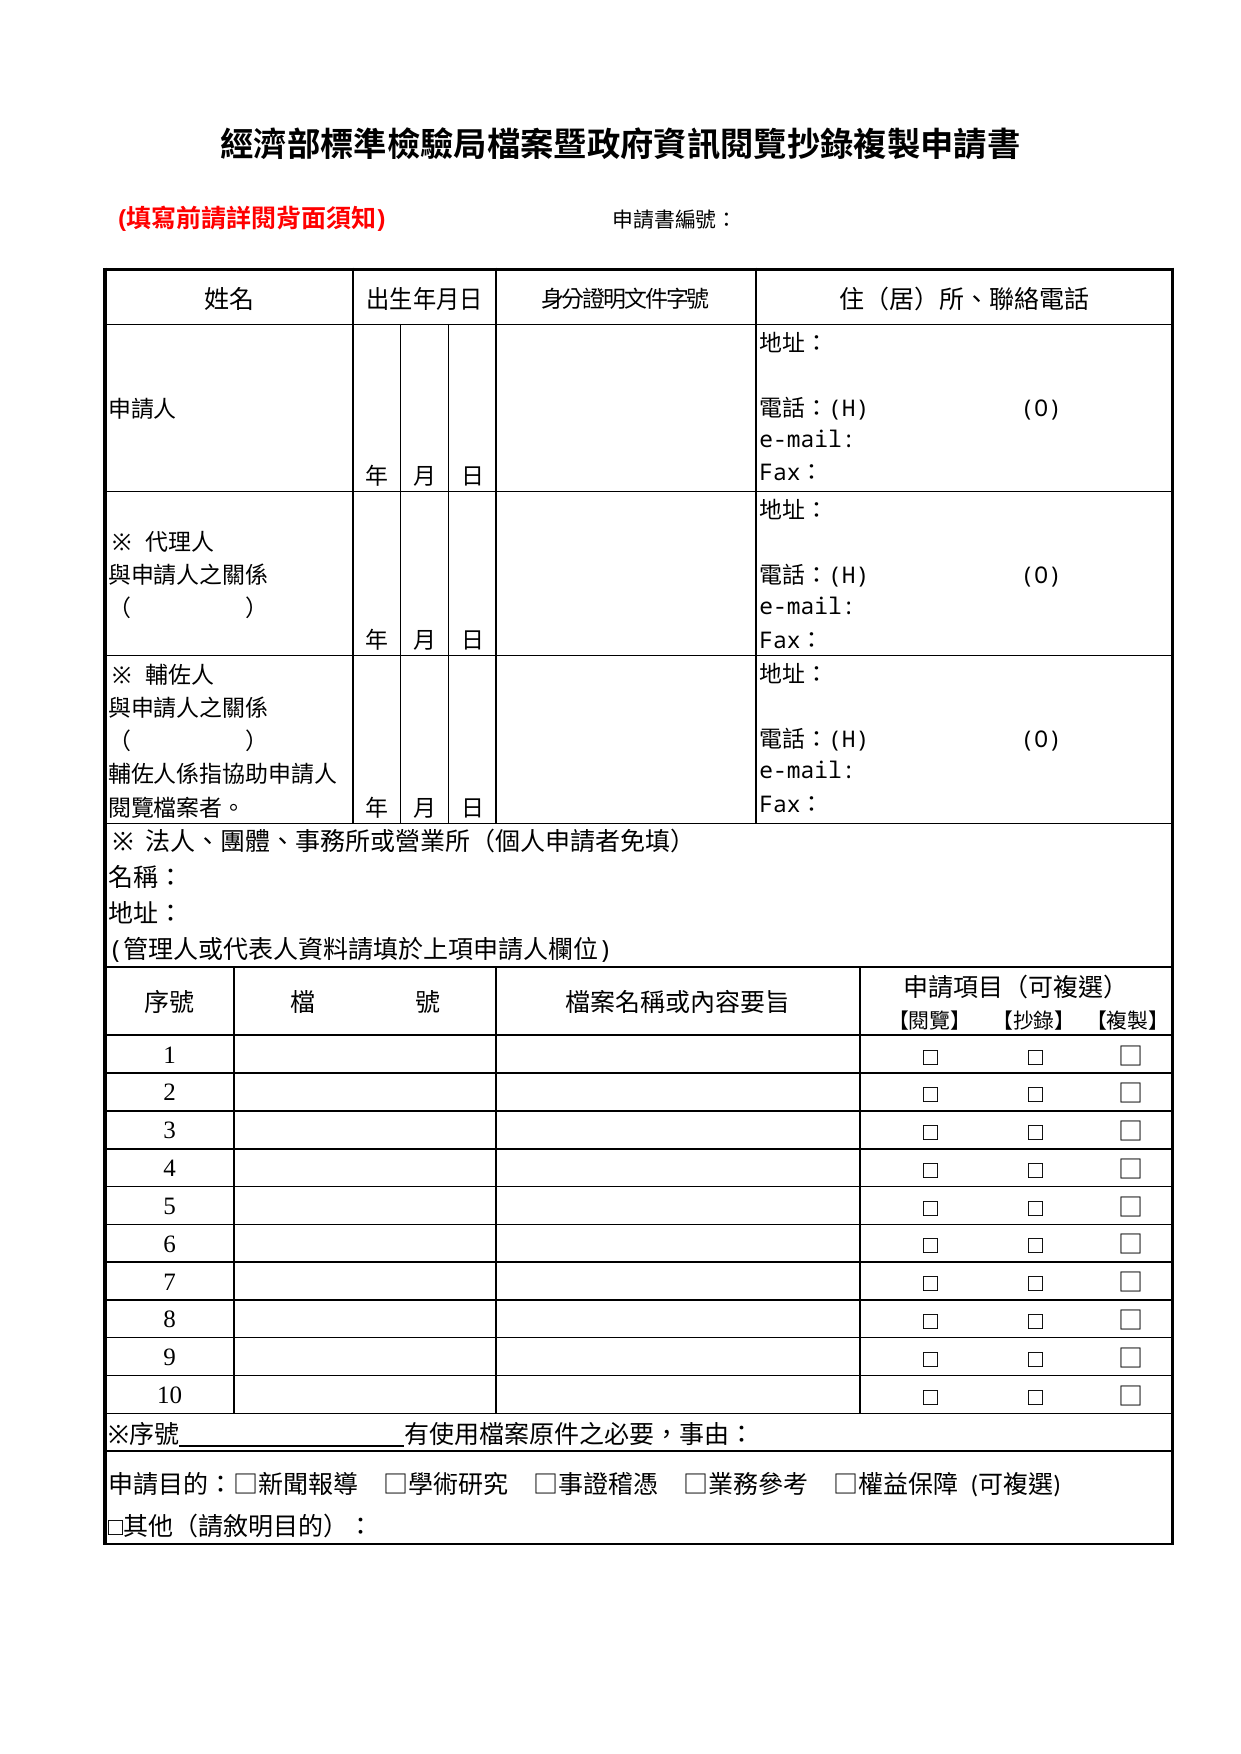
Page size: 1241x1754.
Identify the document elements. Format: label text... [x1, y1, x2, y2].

table_cell [235, 1074, 495, 1110]
table_cell □ □ □ [861, 1225, 1171, 1261]
table_cell [235, 1150, 495, 1186]
table_cell [497, 1338, 859, 1375]
table_cell 7 [107, 1263, 233, 1299]
table_cell 日 [449, 325, 495, 491]
table_cell [497, 1150, 859, 1186]
table_cell □ □ □ [861, 1036, 1171, 1072]
table_cell □ □ □ [861, 1187, 1171, 1223]
table_cell [235, 1036, 495, 1072]
table_cell 6 [107, 1225, 233, 1261]
table_cell 輔佐人 與申請人之關係 （ ） 輔佐人係指協助申請人閱覽檔案者。 [107, 656, 352, 823]
table_cell [235, 1225, 495, 1261]
table_cell [235, 1338, 495, 1375]
table_cell 年 [354, 325, 400, 491]
text 經濟部標準檢驗局檔案暨政府資訊閱覽抄錄複製申請書 [118, 118, 1122, 166]
table_cell 9 [107, 1338, 233, 1375]
table_cell □ □ □ [861, 1338, 1171, 1375]
table_header 身分證明文件字號 [497, 271, 755, 324]
table_cell 代理人 與申請人之關係 （ ） [107, 492, 352, 655]
table_cell [497, 1112, 859, 1148]
table_cell □ □ □ [861, 1376, 1171, 1412]
table_cell 10 [107, 1376, 233, 1412]
table_cell [497, 1187, 859, 1223]
table_header 住（居）所、聯絡電話 [757, 271, 1171, 324]
table_cell ※序號 有使用檔案原件之必要，事由： [107, 1414, 1171, 1450]
table_header 姓名 [107, 271, 352, 324]
table_cell [497, 325, 755, 491]
table_cell □ □ □ [861, 1301, 1171, 1337]
table_cell [235, 1112, 495, 1148]
table_cell 申請人 [107, 325, 352, 491]
table_cell 年 [354, 492, 400, 655]
table_cell 申請目的：□新聞報導 □學術研究 □事證稽憑 □業務參考 □權益保障 (可複選) □其他（請敘明目的）： [107, 1452, 1171, 1543]
table_cell 檔 號 [235, 968, 495, 1034]
table_cell 3 [107, 1112, 233, 1148]
table_cell [235, 1376, 495, 1412]
table_cell [497, 492, 755, 655]
table_cell 年 [354, 656, 400, 823]
table_cell 地址： 電話：(H) (O) e-mail: Fax： [757, 656, 1171, 823]
table_cell [497, 1263, 859, 1299]
table_cell [497, 1301, 859, 1337]
table_cell 序號 [107, 968, 233, 1034]
table_cell 1 [107, 1036, 233, 1072]
table_cell [497, 1074, 859, 1110]
table_cell □ □ □ [861, 1074, 1171, 1110]
table_cell □ □ □ [861, 1150, 1171, 1186]
table_cell □ □ □ [861, 1263, 1171, 1299]
table_cell 4 [107, 1150, 233, 1186]
table_cell 申請項目（可複選） 【閱覽】 【抄錄】 【複製】 [861, 968, 1171, 1034]
table_cell 月 [401, 325, 448, 491]
table_cell □ □ □ [861, 1112, 1171, 1148]
table_cell 日 [449, 656, 495, 823]
table_cell [497, 1376, 859, 1412]
table_cell [235, 1263, 495, 1299]
table_cell 日 [449, 492, 495, 655]
table_cell [497, 656, 755, 823]
table_cell 法人、團體、事務所或營業所（個人申請者免填） 名稱： 地址： (管理人或代表人資料請填於上項申請人欄位) [107, 824, 1171, 966]
table_cell [497, 1036, 859, 1072]
table_cell 地址： 電話：(H) (O) e-mail: Fax： [757, 325, 1171, 491]
table_cell 2 [107, 1074, 233, 1110]
table_cell [235, 1301, 495, 1337]
table_cell 月 [401, 492, 448, 655]
table_cell 8 [107, 1301, 233, 1337]
table_cell 地址： 電話：(H) (O) e-mail: Fax： [757, 492, 1171, 655]
table_cell [235, 1187, 495, 1223]
text (填寫前請詳閱背面須知) 申請書編號： [118, 199, 1122, 235]
table_cell 檔案名稱或內容要旨 [497, 968, 859, 1034]
table_cell [497, 1225, 859, 1261]
table_header 出生年月日 [354, 271, 495, 324]
table_cell 5 [107, 1187, 233, 1223]
table_cell 月 [401, 656, 448, 823]
